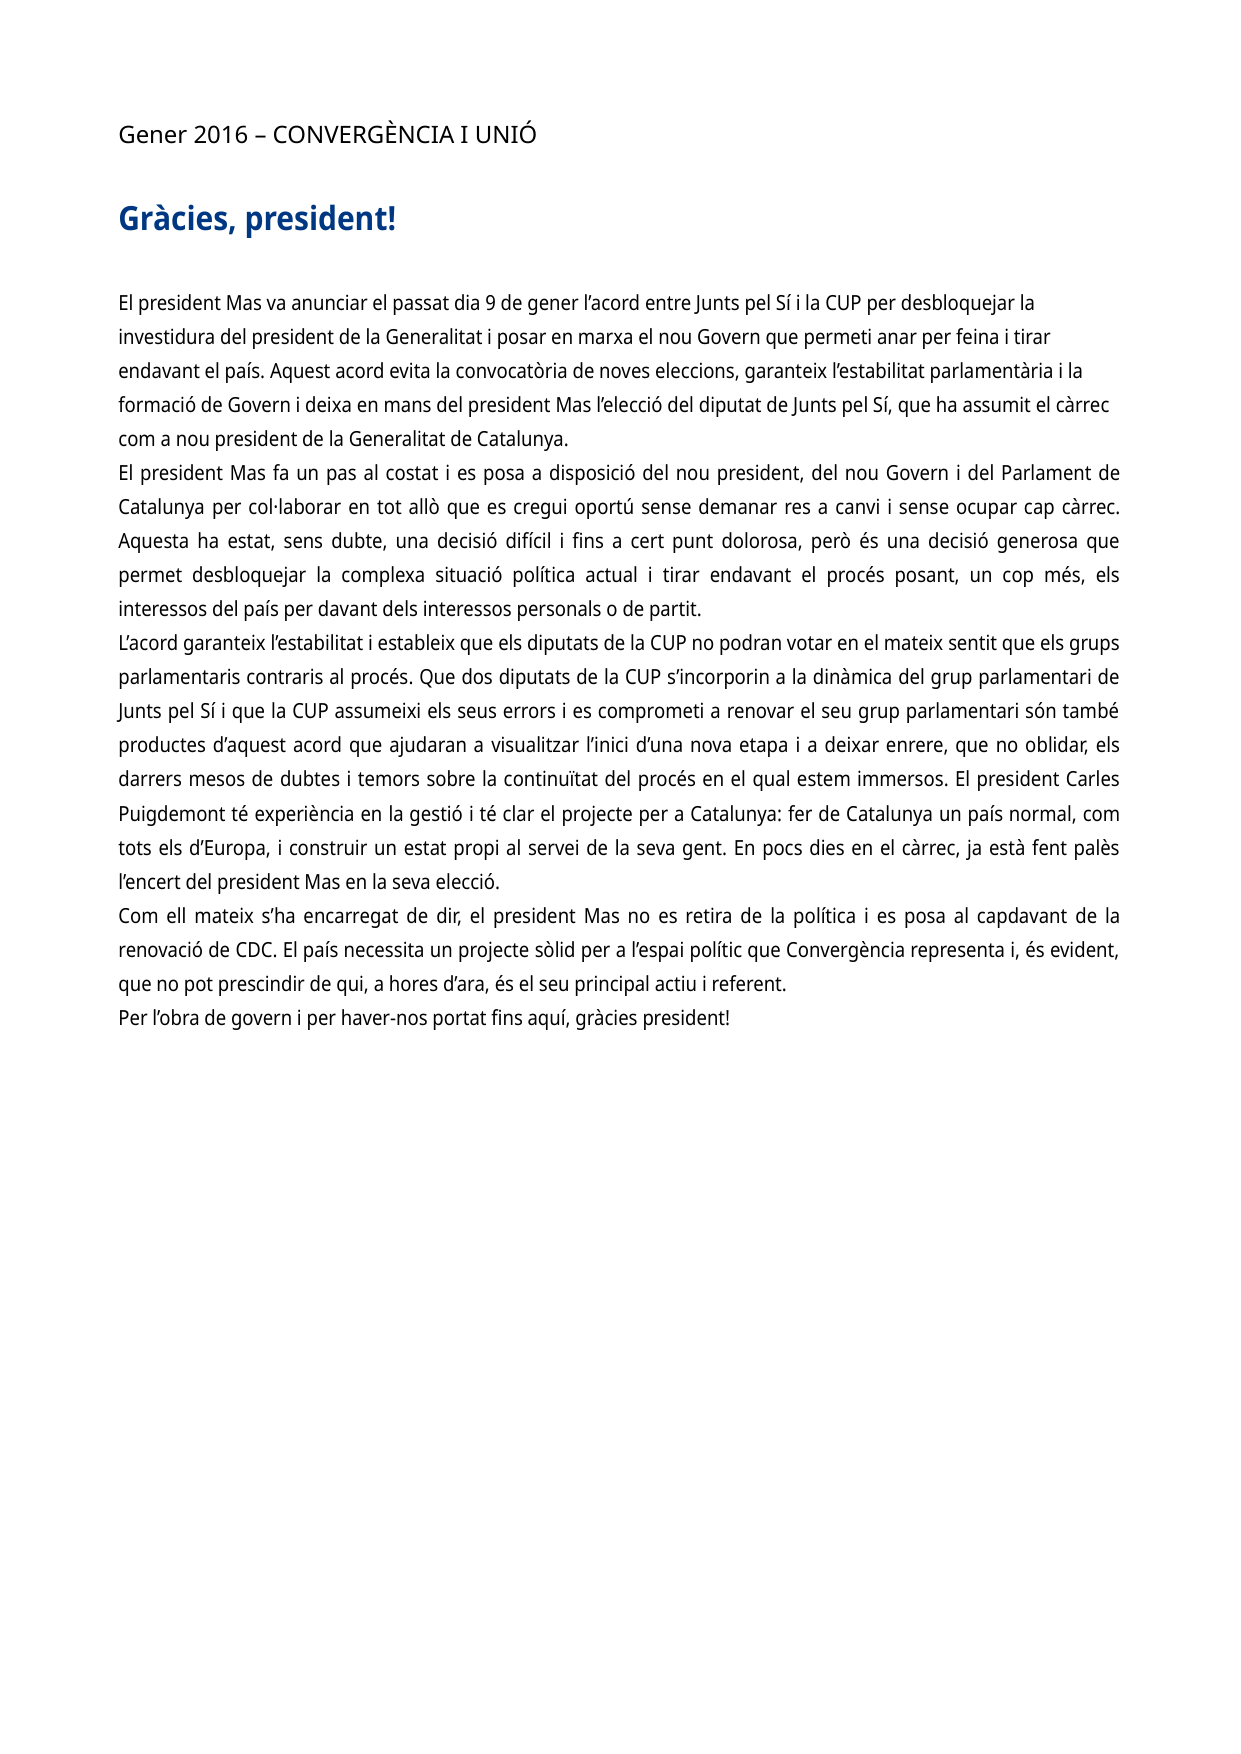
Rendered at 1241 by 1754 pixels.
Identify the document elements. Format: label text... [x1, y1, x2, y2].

text El president Mas fa un pas al costat i es posa a disposició del nou president, del nou Govern i del Parlament de Catalunya per col·laborar en tot allò que es cregui oportú sense demanar res a canvi i sense ocupar cap càrrec. Aquesta ha estat, sens dubte, una decisió difícil i fins a cert punt dolorosa, però és una decisió generosa que permet desbloquejar la complexa situació política actual i tirar endavant el procés posant, un cop més, els interessos del país per davant dels interessos personals o de partit. [118, 458, 1122, 623]
text L’acord garanteix l’estabilitat i estableix que els diputats de la CUP no podran votar en el mateix sentit que els grups parlamentaris contraris al procés. Que dos diputats de la CUP s’incorporin a la dinàmica del grup parlamentari de Junts pel Sí i que la CUP assumeixi els seus errors i es comprometi a renovar el seu grup parlamentari són també productes d’aquest acord que ajudaran a visualitzar l’inici d’una nova etapa i a deixar enrere, que no oblidar, els darrers mesos de dubtes i temors sobre la continuïtat del procés en el qual estem immersos. El president Carles Puigdemont té experiència en la gestió i té clar el projecte per a Catalunya: fer de Catalunya un país normal, com tots els d’Europa, i construir un estat propi al servei de la seva gent. En pocs dies en el càrrec, ja està fent palès l’encert del president Mas en la seva elecció. [118, 628, 1122, 895]
text Gràcies, president! [118, 195, 1122, 241]
text Gener 2016 – CONVERGÈNCIA I UNIÓ [118, 118, 1122, 151]
text Com ell mateix s’ha encarregat de dir, el president Mas no es retira de la política i es posa al capdavant de la renovació de CDC. El país necessita un projecte sòlid per a l’espai polític que Convergència representa i, és evident, que no pot prescindir de qui, a hores d’ara, és el seu principal actiu i referent. [118, 901, 1122, 997]
text Per l’obra de govern i per haver-nos portat fins aquí, gràcies president! [118, 1003, 1122, 1031]
text El president Mas va anunciar el passat dia 9 de gener l’acord entre Junts pel Sí i la CUP per desbloquejar la investidura del president de la Generalitat i posar en marxa el nou Govern que permeti anar per feina i tirar endavant el país. Aquest acord evita la convocatòria de noves eleccions, garanteix l’estabilitat parlamentària i la formació de Govern i deixa en mans del president Mas l’elecció del diputat de Junts pel Sí, que ha assumit el càrrec com a nou president de la Generalitat de Catalunya. [118, 288, 1122, 452]
